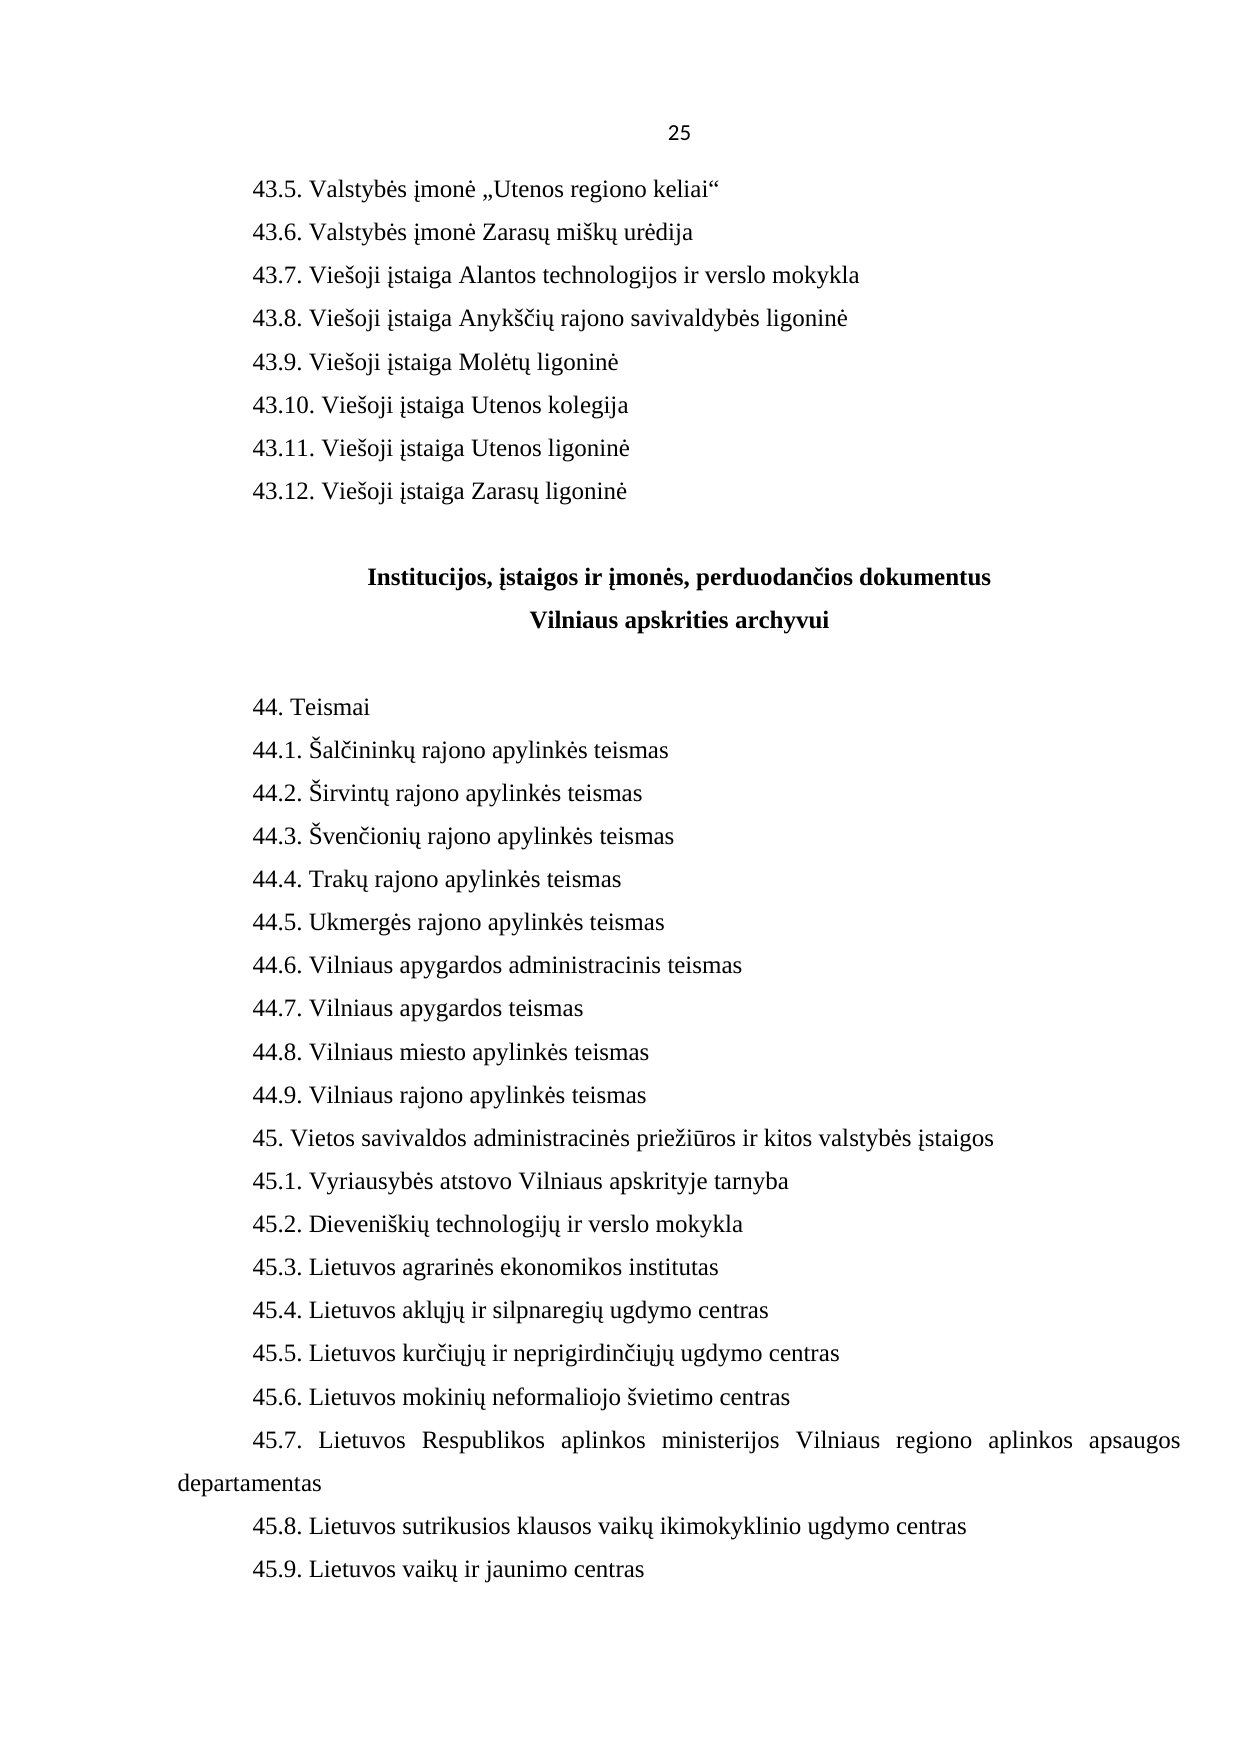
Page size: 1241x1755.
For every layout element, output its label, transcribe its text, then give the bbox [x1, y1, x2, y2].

text 45.7. Lietuvos Respublikos aplinkos ministerijos Vilniaus regiono aplinkos apsaugos departamentas [177, 1425, 1181, 1497]
text 43.5. Valstybės įmonė „Utenos regiono keliai“ [177, 174, 1181, 203]
text 44.8. Vilniaus miesto apylinkės teismas [177, 1037, 1181, 1065]
text Institucijos, įstaigos ir įmonės, perduodančios dokumentus [177, 562, 1181, 591]
text 44.6. Vilniaus apygardos administracinis teismas [177, 950, 1181, 979]
text 44.9. Vilniaus rajono apylinkės teismas [177, 1080, 1181, 1108]
text 44.4. Trakų rajono apylinkės teismas [177, 864, 1181, 893]
text 43.6. Valstybės įmonė Zarasų miškų urėdija [177, 217, 1181, 246]
text 45.9. Lietuvos vaikų ir jaunimo centras [177, 1554, 1181, 1583]
text 45.2. Dieveniškių technologijų ir verslo mokykla [177, 1209, 1181, 1238]
text 43.11. Viešoji įstaiga Utenos ligoninė [177, 433, 1181, 462]
text 43.7. Viešoji įstaiga Alantos technologijos ir verslo mokykla [177, 260, 1181, 289]
text 45.1. Vyriausybės atstovo Vilniaus apskrityje tarnyba [177, 1166, 1181, 1195]
text 44.7. Vilniaus apygardos teismas [177, 993, 1181, 1022]
text 43.9. Viešoji įstaiga Molėtų ligoninė [177, 347, 1181, 375]
text 45.3. Lietuvos agrarinės ekonomikos institutas [177, 1252, 1181, 1281]
text 45. Vietos savivaldos administracinės priežiūros ir kitos valstybės įstaigos [177, 1123, 1181, 1152]
text 45.8. Lietuvos sutrikusios klausos vaikų ikimokyklinio ugdymo centras [177, 1511, 1181, 1540]
text 43.12. Viešoji įstaiga Zarasų ligoninė [177, 476, 1181, 505]
text 44.1. Šalčininkų rajono apylinkės teismas [177, 735, 1181, 763]
text 45.4. Lietuvos aklųjų ir silpnaregių ugdymo centras [177, 1295, 1181, 1324]
text Vilniaus apskrities archyvui [177, 605, 1181, 634]
text 43.10. Viešoji įstaiga Utenos kolegija [177, 390, 1181, 418]
text 44.2. Širvintų rajono apylinkės teismas [177, 778, 1181, 807]
text 43.8. Viešoji įstaiga Anykščių rajono savivaldybės ligoninė [177, 303, 1181, 332]
text 45.5. Lietuvos kurčiųjų ir neprigirdinčiųjų ugdymo centras [177, 1338, 1181, 1367]
text 44.5. Ukmergės rajono apylinkės teismas [177, 907, 1181, 936]
text 44.3. Švenčionių rajono apylinkės teismas [177, 821, 1181, 850]
text 44. Teismai [177, 692, 1181, 720]
text 45.6. Lietuvos mokinių neformaliojo švietimo centras [177, 1382, 1181, 1410]
